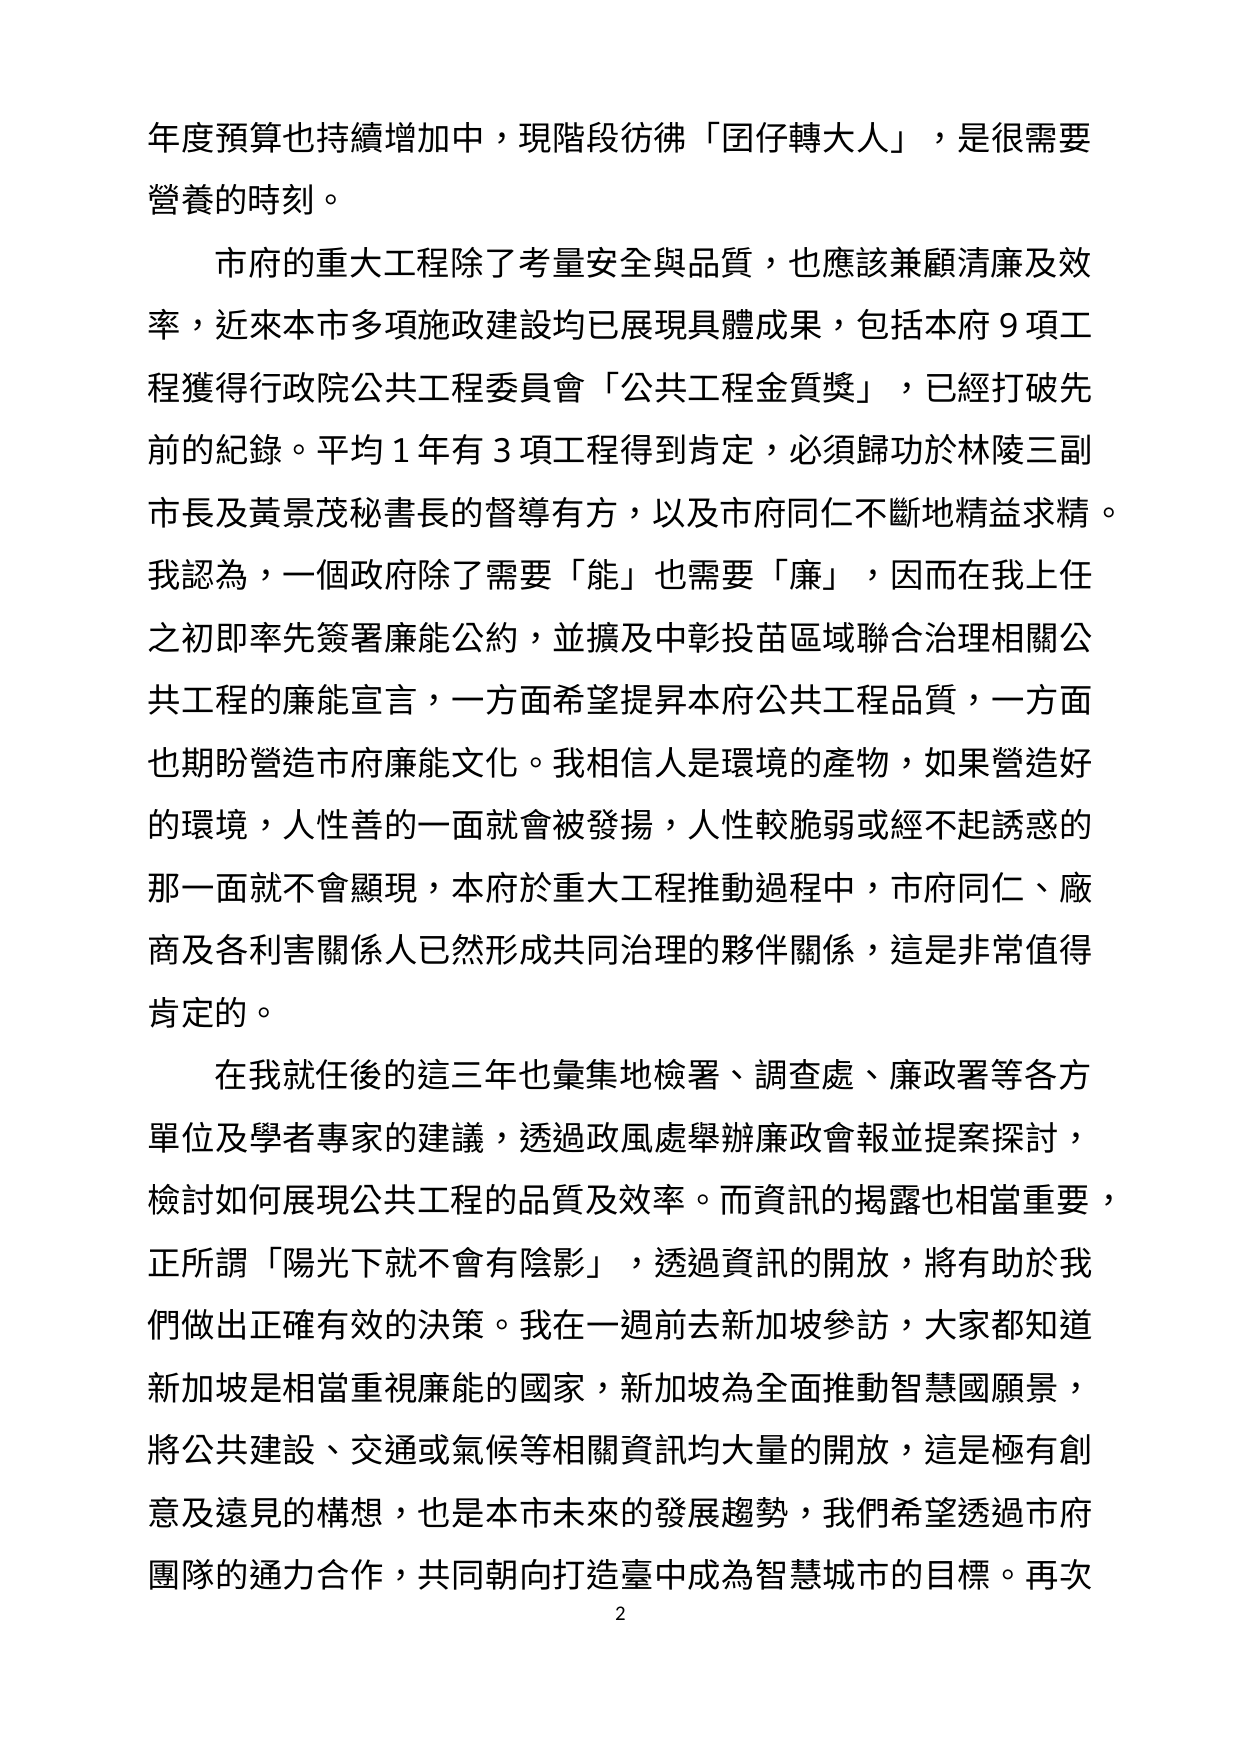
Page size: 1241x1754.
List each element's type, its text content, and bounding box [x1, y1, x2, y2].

text 在我就任後的這三年也彙集地檢署、調查處、廉政署等各方單位及學者專家的建議，透過政風處舉辦廉政會報並提案探討，檢討如何展現公共工程的品質及效率。而資訊的揭露也相當重要，正所謂「陽光下就不會有陰影」，透過資訊的開放，將有助於我們做出正確有效的決策。我在一週前去新加坡參訪，大家都知道新加坡是相當重視廉能的國家，新加坡為全面推動智慧國願景，將公共建設、交通或氣候等相關資訊均大量的開放，這是極有創意及遠見的構想，也是本市未來的發展趨勢，我們希望透過市府團隊的通力合作，共同朝向打造臺中成為智慧城市的目標。再次感謝與會的各單位代表，也利用過年前祝福大家平安喜樂、喜迎來富! [148, 1032, 1092, 1594]
text 市府的重大工程除了考量安全與品質，也應該兼顧清廉及效率，近來本市多項施政建設均已展現具體成果，包括本府9項工程獲得行政院公共工程委員會「公共工程金質獎」，已經打破先前的紀錄。平均1年有3項工程得到肯定，必須歸功於林陵三副市長及黃景茂秘書長的督導有方，以及市府同仁不斷地精益求精。我認為，一個政府除了需要「能」也需要「廉」，因而在我上任之初即率先簽署廉能公約，並擴及中彰投苗區域聯合治理相關公共工程的廉能宣言，一方面希望提昇本府公共工程品質，一方面也期盼營造市府廉能文化。我相信人是環境的產物，如果營造好的環境，人性善的一面就會被發揚，人性較脆弱或經不起誘惑的那一面就不會顯現，本府於重大工程推動過程中，市府同仁、廠商及各利害關係人已然形成共同治理的夥伴關係，這是非常值得肯定的。 [148, 219, 1092, 1032]
text 年度預算也持續增加中，現階段彷彿「囝仔轉大人」，是很需要營養的時刻。 [148, 94, 1092, 219]
